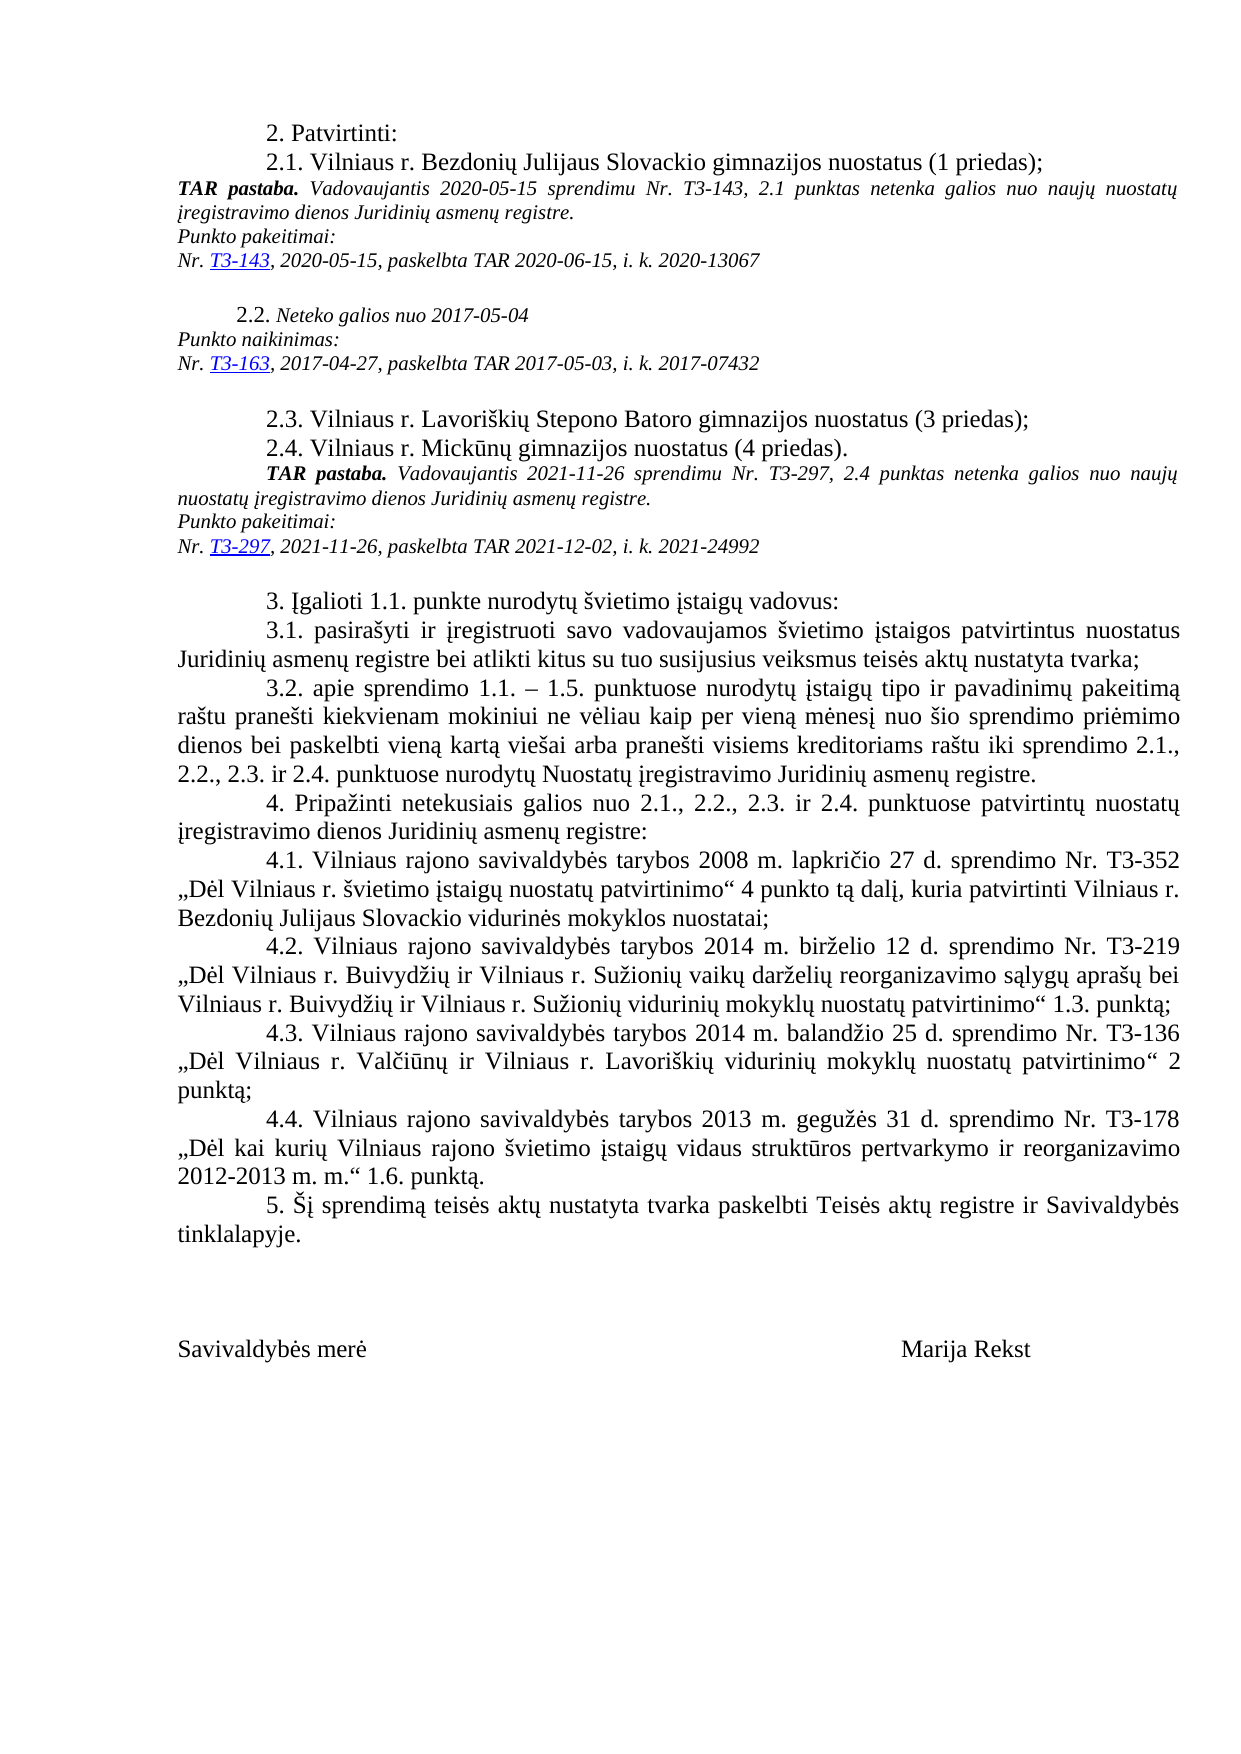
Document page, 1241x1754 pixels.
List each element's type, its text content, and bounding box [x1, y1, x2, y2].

text Nr. T3-297, 2021-11-26, paskelbta TAR 2021-12-02, i. k. 2021-24992 [177, 533, 1181, 558]
text 4. Pripažinti netekusiais galios nuo 2.1., 2.2., 2.3. ir 2.4. punktuose patvirtintų nuostatų įregistravimo dienos Juridinių asmenų registre: [177, 788, 1181, 845]
text 5. Šį sprendimą teisės aktų nustatyta tvarka paskelbti Teisės aktų registre ir Savivaldybės tinklalapyje. [177, 1190, 1181, 1248]
text 2.4. Vilniaus r. Mickūnų gimnazijos nuostatus (4 priedas). [177, 433, 1181, 461]
text 4.3. Vilniaus rajono savivaldybės tarybos 2014 m. balandžio 25 d. sprendimo Nr. T3-136 „Dėl Vilniaus r. Valčiūnų ir Vilniaus r. Lavoriškių vidurinių mokyklų nuostatų patvirtinimo“ 2 punktą; [177, 1018, 1181, 1104]
text 2.2. Neteko galios nuo 2017-05-04 [177, 301, 1181, 327]
text 3. Įgalioti 1.1. punkte nurodytų švietimo įstaigų vadovus: [177, 586, 1181, 615]
text Nr. T3-163, 2017-04-27, paskelbta TAR 2017-05-03, i. k. 2017-07432 [177, 351, 1181, 375]
text Punkto pakeitimai: [177, 509, 1181, 533]
text 3.2. apie sprendimo 1.1. – 1.5. punktuose nurodytų įstaigų tipo ir pavadinimų pakeitimą raštu pranešti kiekvienam mokiniui ne vėliau kaip per vieną mėnesį nuo šio sprendimo priėmimo dienos bei paskelbti vieną kartą viešai arba pranešti visiems kreditoriams raštu iki sprendimo 2.1., 2.2., 2.3. ir 2.4. punktuose nurodytų Nuostatų įregistravimo Juridinių asmenų registre. [177, 673, 1181, 788]
text 4.2. Vilniaus rajono savivaldybės tarybos 2014 m. birželio 12 d. sprendimo Nr. T3-219 „Dėl Vilniaus r. Buivydžių ir Vilniaus r. Sužionių vaikų darželių reorganizavimo sąlygų aprašų bei Vilniaus r. Buivydžių ir Vilniaus r. Sužionių vidurinių mokyklų nuostatų patvirtinimo“ 1.3. punktą; [177, 931, 1181, 1018]
text 3.1. pasirašyti ir įregistruoti savo vadovaujamos švietimo įstaigos patvirtintus nuostatus Juridinių asmenų registre bei atlikti kitus su tuo susijusius veiksmus teisės aktų nustatyta tvarka; [177, 615, 1181, 673]
text TAR pastaba. Vadovaujantis 2021-11-26 sprendimu Nr. T3-297, 2.4 punktas netenka galios nuo naujų nuostatų įregistravimo dienos Juridinių asmenų registre. [177, 461, 1181, 509]
text TAR pastaba. Vadovaujantis 2020-05-15 sprendimu Nr. T3-143, 2.1 punktas netenka galios nuo naujų nuostatų įregistravimo dienos Juridinių asmenų registre. [177, 176, 1181, 224]
text 4.4. Vilniaus rajono savivaldybės tarybos 2013 m. gegužės 31 d. sprendimo Nr. T3-178 „Dėl kai kurių Vilniaus rajono švietimo įstaigų vidaus struktūros pertvarkymo ir reorganizavimo 2012-2013 m. m.“ 1.6. punktą. [177, 1104, 1181, 1190]
text 4.1. Vilniaus rajono savivaldybės tarybos 2008 m. lapkričio 27 d. sprendimo Nr. T3-352 „Dėl Vilniaus r. švietimo įstaigų nuostatų patvirtinimo“ 4 punkto tą dalį, kuria patvirtinti Vilniaus r. Bezdonių Julijaus Slovackio vidurinės mokyklos nuostatai; [177, 845, 1181, 931]
text Nr. T3-143, 2020-05-15, paskelbta TAR 2020-06-15, i. k. 2020-13067 [177, 248, 1181, 272]
text 2.1. Vilniaus r. Bezdonių Julijaus Slovackio gimnazijos nuostatus (1 priedas); [177, 147, 1181, 176]
text 2. Patvirtinti: [177, 118, 1181, 147]
text Punkto naikinimas: [177, 327, 1181, 351]
text Punkto pakeitimai: [177, 224, 1181, 248]
text 2.3. Vilniaus r. Lavoriškių Stepono Batoro gimnazijos nuostatus (3 priedas); [177, 404, 1181, 433]
text Savivaldybės merė Marija Rekst [177, 1334, 1181, 1363]
